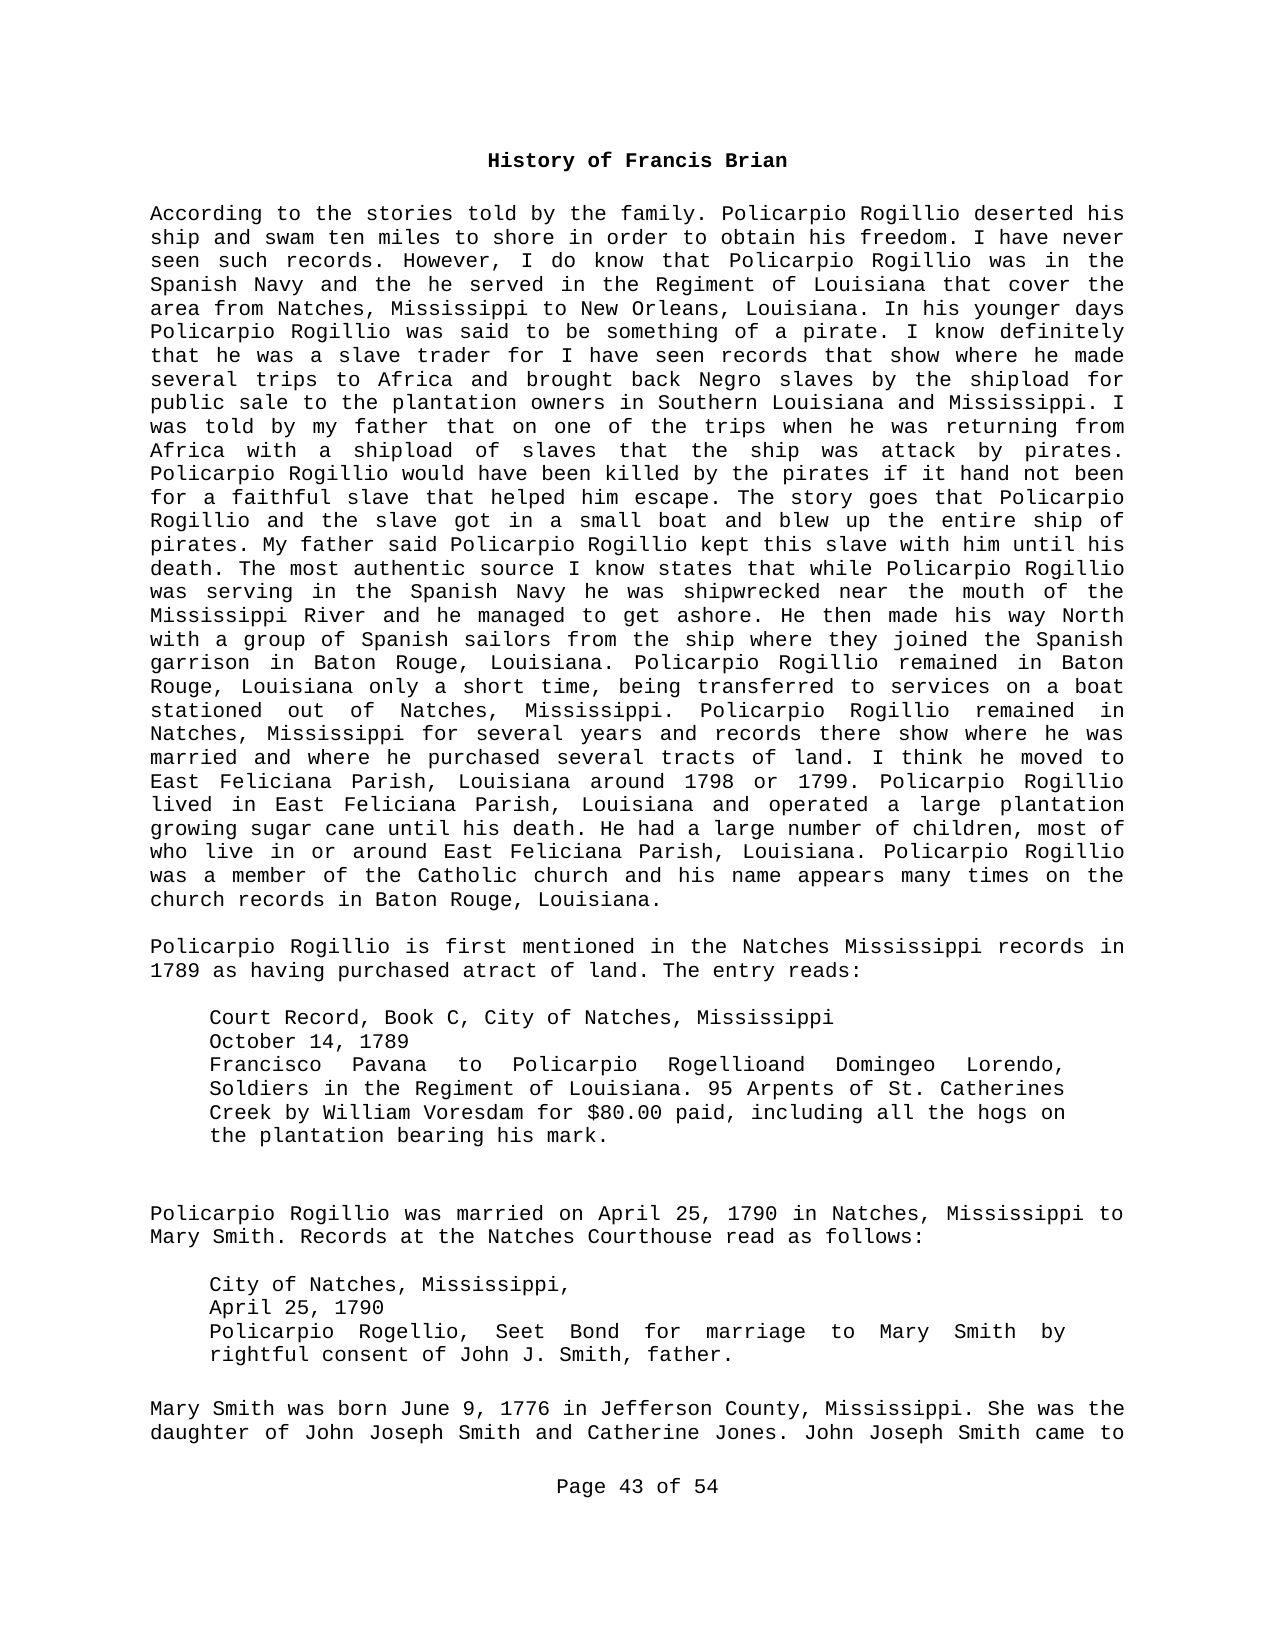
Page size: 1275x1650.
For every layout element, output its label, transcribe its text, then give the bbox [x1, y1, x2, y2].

text April 25, 1790 [209, 1297, 1066, 1321]
text Policarpio Rogellio, Seet Bond for marriage to Mary Smith by rightful consent of John J. Smith, father. [209, 1321, 1066, 1368]
text Mary Smith was born June 9, 1776 in Jefferson County, Mississippi. She was the daughter of John Joseph Smith and Catherine Jones. John Joseph Smith came to [150, 1398, 1125, 1445]
text According to the stories told by the family. Policarpio Rogillio deserted his ship and swam ten miles to shore in order to obtain his freedom. I have never seen such records. However, I do know that Policarpio Rogillio was in the Spanish Navy and the he served in the Regiment of Louisiana that cover the area from Natches, Mississippi to New Orleans, Louisiana. In his younger days Policarpio Rogillio was said to be something of a pirate. I know definitely that he was a slave trader for I have seen records that show where he made several trips to Africa and brought back Negro slaves by the shipload for public sale to the plantation owners in Southern Louisiana and Mississippi. I was told by my father that on one of the trips when he was returning from Africa with a shipload of slaves that the ship was attack by pirates. Policarpio Rogillio would have been killed by the pirates if it hand not been for a faithful slave that helped him escape. The story goes that Policarpio Rogillio and the slave got in a small boat and blew up the entire ship of pirates. My father said Policarpio Rogillio kept this slave with him until his death. The most authentic source I know states that while Policarpio Rogillio was serving in the Spanish Navy he was shipwrecked near the mouth of the Mississippi River and he managed to get ashore. He then made his way North with a group of Spanish sailors from the ship where they joined the Spanish garrison in Baton Rouge, Louisiana. Policarpio Rogillio remained in Baton Rouge, Louisiana only a short time, being transferred to services on a boat stationed out of Natches, Mississippi. Policarpio Rogillio remained in Natches, Mississippi for several years and records there show where he was married and where he purchased several tracts of land. I think he moved to East Feliciana Parish, Louisiana around 1798 or 1799. Policarpio Rogillio lived in East Feliciana Parish, Louisiana and operated a large plantation growing sugar cane until his death. He had a large number of children, most of who live in or around East Feliciana Parish, Louisiana. Policarpio Rogillio was a member of the Catholic church and his name appears many times on the church records in Baton Rouge, Louisiana. [150, 203, 1125, 912]
text Policarpio Rogillio was married on April 25, 1790 in Natches, Mississippi to Mary Smith. Records at the Natches Courthouse read as follows: [150, 1203, 1125, 1250]
text Policarpio Rogillio is first mentioned in the Natches Mississippi records in 1789 as having purchased atract of land. The entry reads: [150, 936, 1125, 983]
text Court Record, Book C, City of Natches, Mississippi [209, 1007, 1066, 1031]
text Francisco Pavana to Policarpio Rogellioand Domingeo Lorendo, Soldiers in the Regiment of Louisiana. 95 Arpents of St. Catherines Creek by William Voresdam for $80.00 paid, including all the hogs on the plantation bearing his mark. [209, 1054, 1066, 1149]
text October 14, 1789 [209, 1031, 1066, 1054]
text City of Natches, Mississippi, [209, 1273, 1066, 1297]
